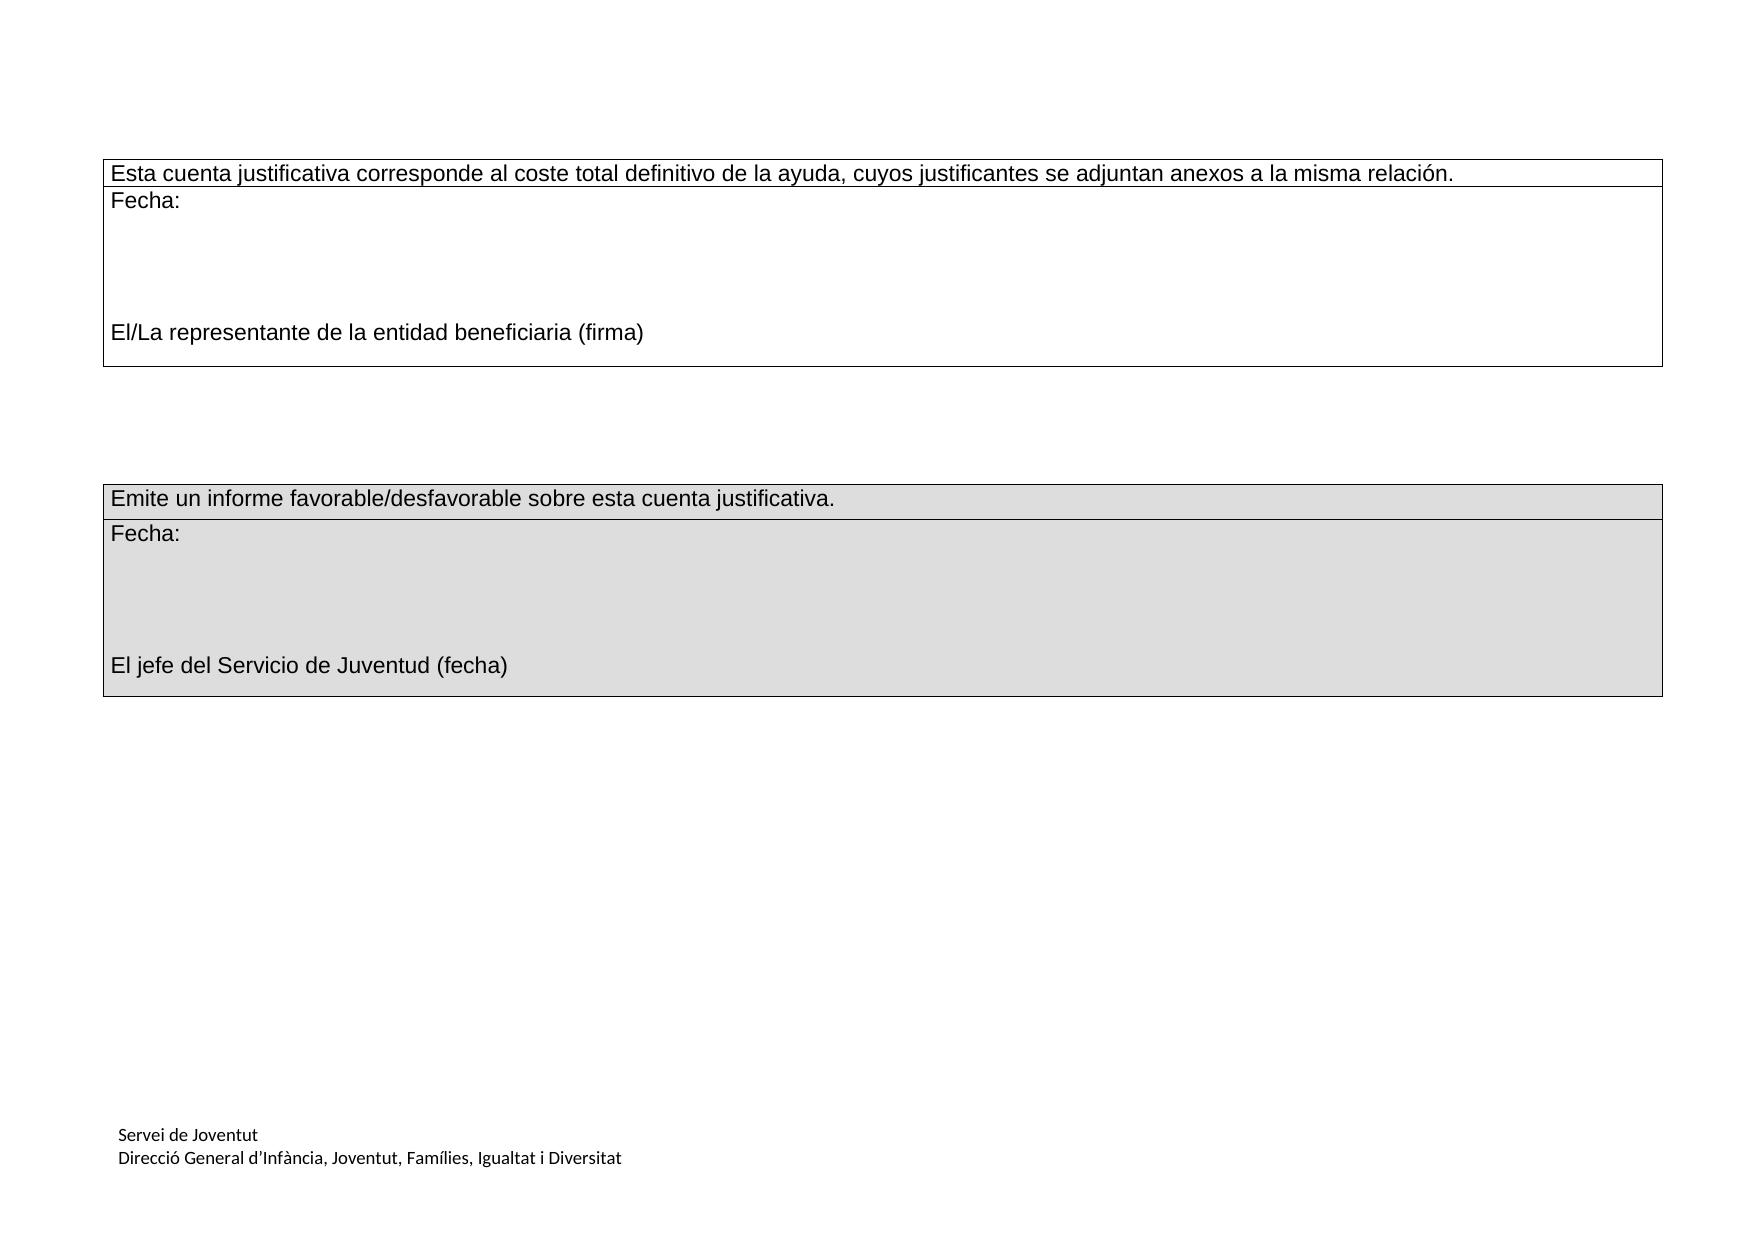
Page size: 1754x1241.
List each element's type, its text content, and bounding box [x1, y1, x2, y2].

table_cell [103, 367, 1663, 484]
table_header Esta cuenta justificativa corresponde al coste total definitivo de la ayuda, cuyos justificantes se adjuntan anexos a la misma relación. [104, 160, 1662, 186]
table_cell Fecha: El jefe del Servicio de Juventud (fecha) [104, 520, 1662, 696]
table_cell Emite un informe favorable/desfavorable sobre esta cuenta justificativa. [104, 485, 1662, 519]
table_cell Fecha: El/La representante de la entidad beneficiaria (firma) [104, 187, 1662, 366]
